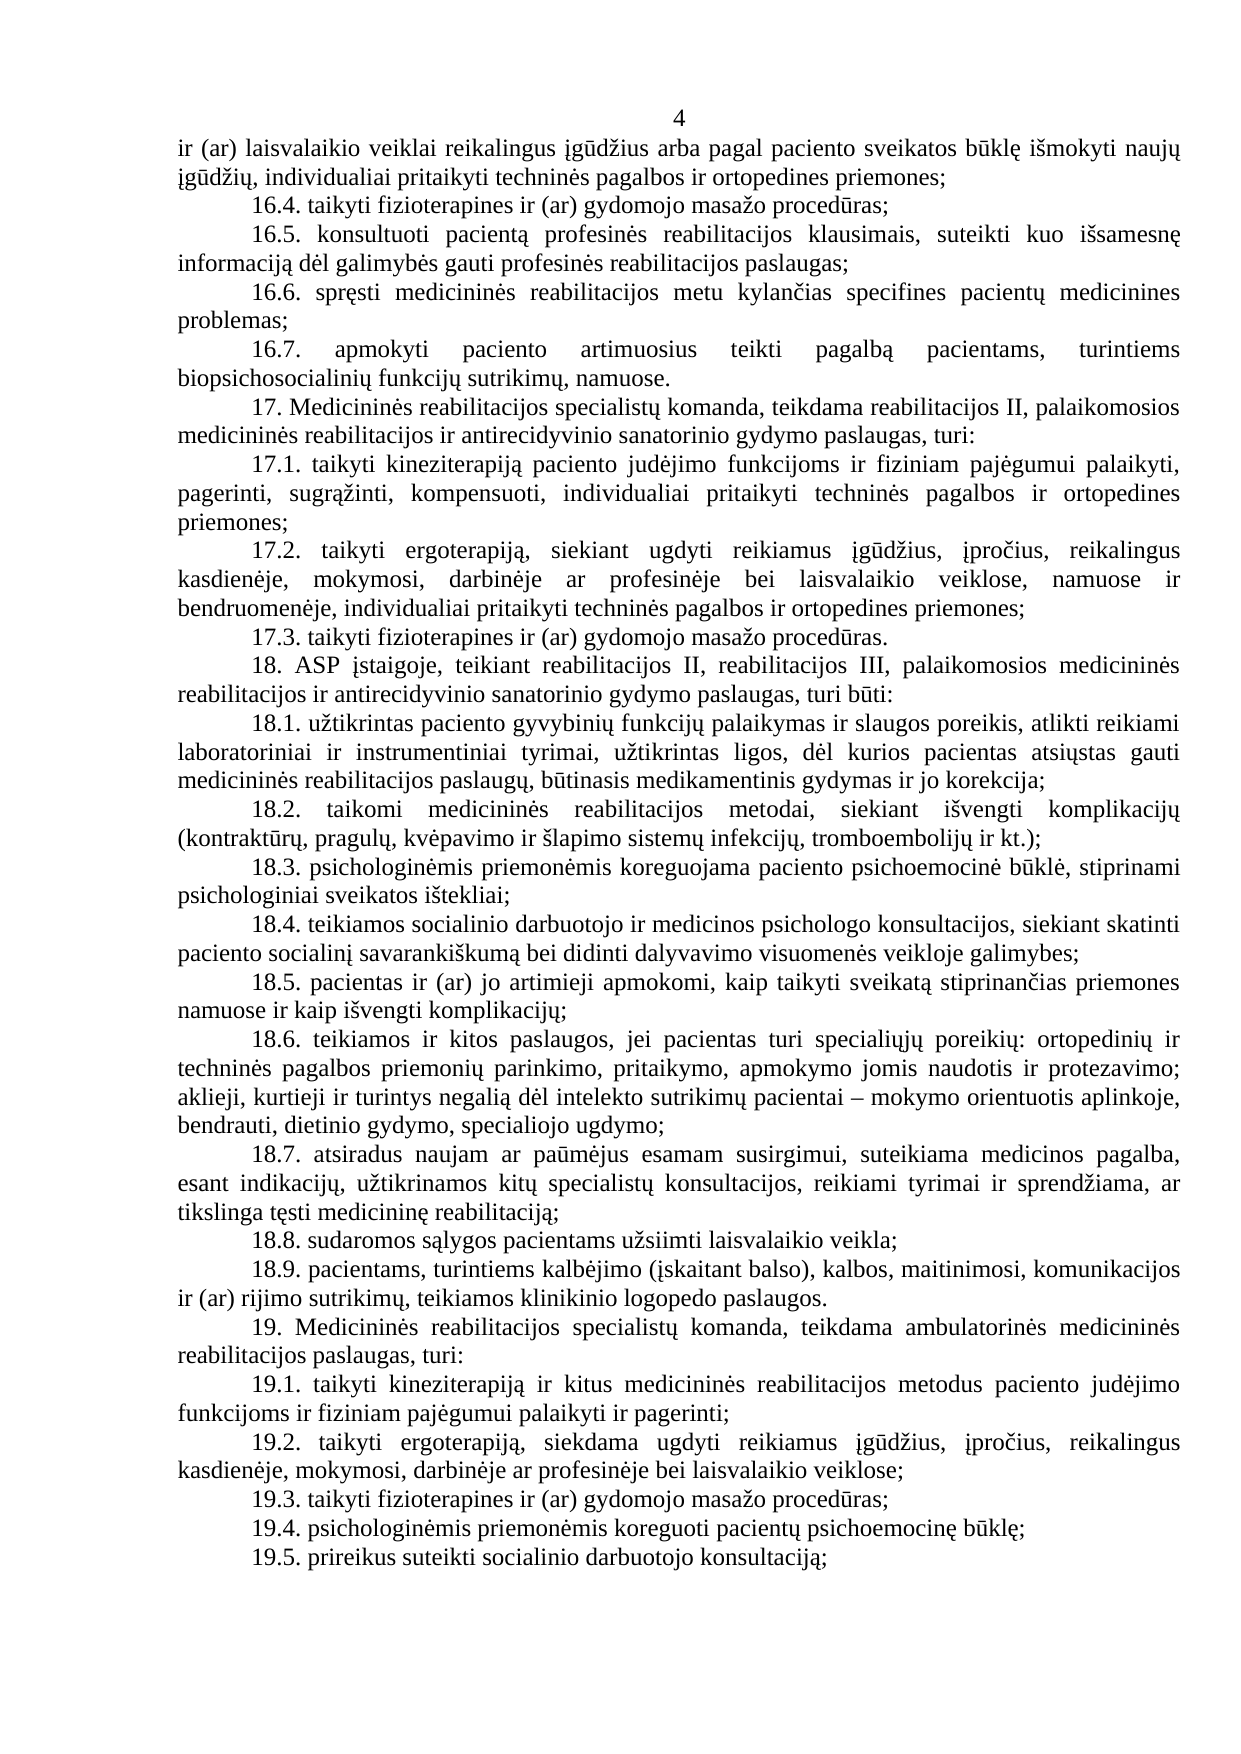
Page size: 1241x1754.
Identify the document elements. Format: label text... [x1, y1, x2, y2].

text 18.2. taikomi medicininės reabilitacijos metodai, siekiant išvengti komplikacijų (kontraktūrų, pragulų, kvėpavimo ir šlapimo sistemų infekcijų, tromboembolijų ir kt.); [177, 794, 1181, 852]
text 18.7. atsiradus naujam ar paūmėjus esamam susirgimui, suteikiama medicinos pagalba, esant indikacijų, užtikrinamos kitų specialistų konsultacijos, reikiami tyrimai ir sprendžiama, ar tikslinga tęsti medicininę reabilitaciją; [177, 1139, 1181, 1225]
text 19.2. taikyti ergoterapiją, siekdama ugdyti reikiamus įgūdžius, įpročius, reikalingus kasdienėje, mokymosi, darbinėje ar profesinėje bei laisvalaikio veiklose; [177, 1427, 1181, 1484]
text 18. ASP įstaigoje, teikiant reabilitacijos II, reabilitacijos III, palaikomosios medicininės reabilitacijos ir antirecidyvinio sanatorinio gydymo paslaugas, turi būti: [177, 650, 1181, 708]
text 18.5. pacientas ir (ar) jo artimieji apmokomi, kaip taikyti sveikatą stiprinančias priemones namuose ir kaip išvengti komplikacijų; [177, 967, 1181, 1024]
text ir (ar) laisvalaikio veiklai reikalingus įgūdžius arba pagal paciento sveikatos būklę išmokyti naujų įgūdžių, individualiai pritaikyti techninės pagalbos ir ortopedines priemones; [177, 133, 1181, 190]
text 17.3. taikyti fizioterapines ir (ar) gydomojo masažo procedūras. [177, 622, 1181, 650]
text 16.7. apmokyti paciento artimuosius teikti pagalbą pacientams, turintiems biopsichosocialinių funkcijų sutrikimų, namuose. [177, 334, 1181, 392]
text 17.1. taikyti kineziterapiją paciento judėjimo funkcijoms ir fiziniam pajėgumui palaikyti, pagerinti, sugrąžinti, kompensuoti, individualiai pritaikyti techninės pagalbos ir ortopedines priemones; [177, 449, 1181, 535]
text 16.4. taikyti fizioterapines ir (ar) gydomojo masažo procedūras; [177, 190, 1181, 219]
text 19.5. prireikus suteikti socialinio darbuotojo konsultaciją; [177, 1542, 1181, 1570]
text 19.1. taikyti kineziterapiją ir kitus medicininės reabilitacijos metodus paciento judėjimo funkcijoms ir fiziniam pajėgumui palaikyti ir pagerinti; [177, 1369, 1181, 1427]
text 19. Medicininės reabilitacijos specialistų komanda, teikdama ambulatorinės medicininės reabilitacijos paslaugas, turi: [177, 1312, 1181, 1369]
text 18.8. sudaromos sąlygos pacientams užsiimti laisvalaikio veikla; [177, 1225, 1181, 1254]
text 18.1. užtikrintas paciento gyvybinių funkcijų palaikymas ir slaugos poreikis, atlikti reikiami laboratoriniai ir instrumentiniai tyrimai, užtikrintas ligos, dėl kurios pacientas atsiųstas gauti medicininės reabilitacijos paslaugų, būtinasis medikamentinis gydymas ir jo korekcija; [177, 708, 1181, 794]
text 18.4. teikiamos socialinio darbuotojo ir medicinos psichologo konsultacijos, siekiant skatinti paciento socialinį savarankiškumą bei didinti dalyvavimo visuomenės veikloje galimybes; [177, 909, 1181, 967]
text 18.6. teikiamos ir kitos paslaugos, jei pacientas turi specialiųjų poreikių: ortopedinių ir techninės pagalbos priemonių parinkimo, pritaikymo, apmokymo jomis naudotis ir protezavimo; aklieji, kurtieji ir turintys negalią dėl intelekto sutrikimų pacientai – mokymo orientuotis aplinkoje, bendrauti, dietinio gydymo, specialiojo ugdymo; [177, 1024, 1181, 1139]
text 17. Medicininės reabilitacijos specialistų komanda, teikdama reabilitacijos II, palaikomosios medicininės reabilitacijos ir antirecidyvinio sanatorinio gydymo paslaugas, turi: [177, 392, 1181, 449]
text 16.6. spręsti medicininės reabilitacijos metu kylančias specifines pacientų medicinines problemas; [177, 277, 1181, 334]
text 19.3. taikyti fizioterapines ir (ar) gydomojo masažo procedūras; [177, 1484, 1181, 1513]
text 18.9. pacientams, turintiems kalbėjimo (įskaitant balso), kalbos, maitinimosi, komunikacijos ir (ar) rijimo sutrikimų, teikiamos klinikinio logopedo paslaugos. [177, 1254, 1181, 1312]
text 18.3. psichologinėmis priemonėmis koreguojama paciento psichoemocinė būklė, stiprinami psichologiniai sveikatos ištekliai; [177, 852, 1181, 909]
text 16.5. konsultuoti pacientą profesinės reabilitacijos klausimais, suteikti kuo išsamesnę informaciją dėl galimybės gauti profesinės reabilitacijos paslaugas; [177, 219, 1181, 277]
text 17.2. taikyti ergoterapiją, siekiant ugdyti reikiamus įgūdžius, įpročius, reikalingus kasdienėje, mokymosi, darbinėje ar profesinėje bei laisvalaikio veiklose, namuose ir bendruomenėje, individualiai pritaikyti techninės pagalbos ir ortopedines priemones; [177, 535, 1181, 622]
text 19.4. psichologinėmis priemonėmis koreguoti pacientų psichoemocinę būklę; [177, 1513, 1181, 1542]
